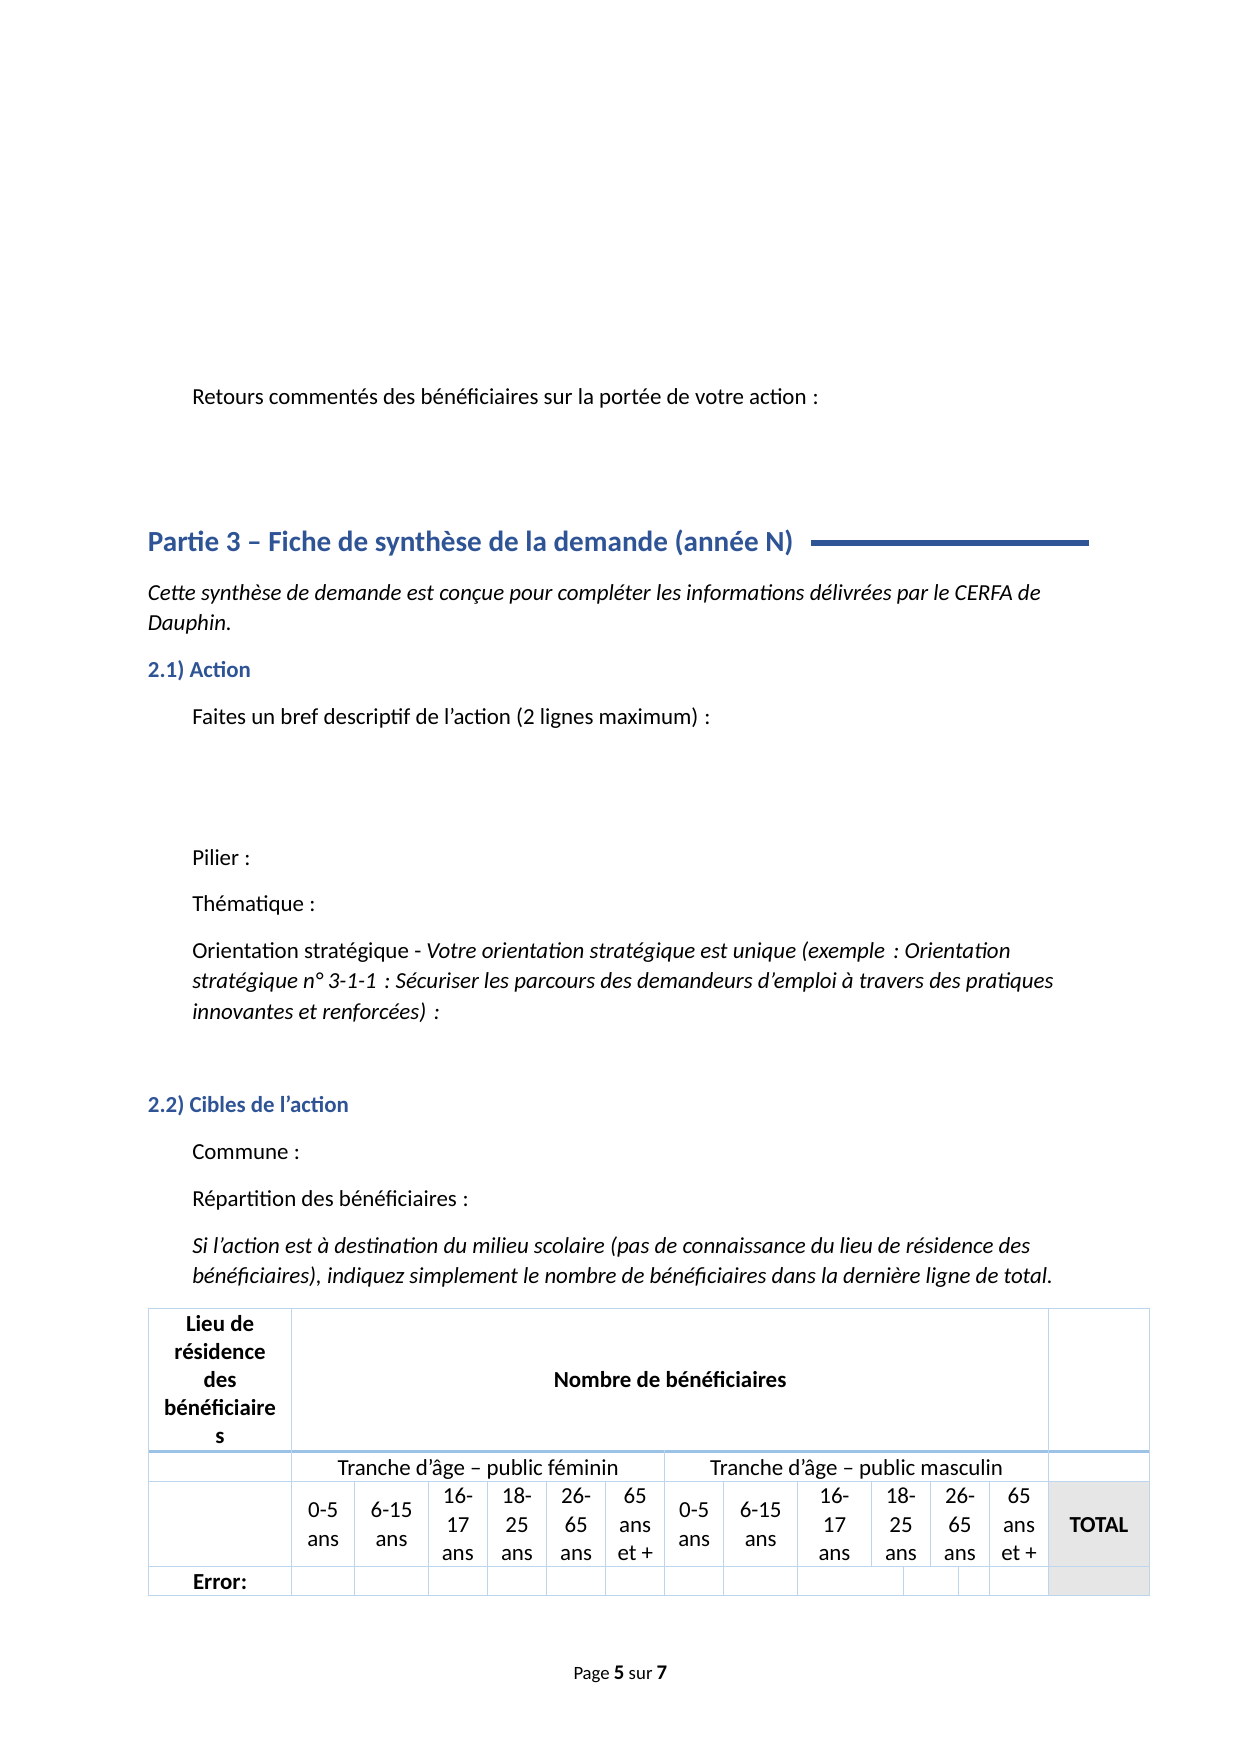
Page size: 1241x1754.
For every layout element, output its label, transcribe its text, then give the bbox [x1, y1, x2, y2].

table_cell [959, 1567, 989, 1595]
table_cell [355, 1567, 428, 1595]
text Répartition des bénéficiaires : [192, 1184, 1093, 1212]
table_header Nombre de bénéficiaires [292, 1309, 1048, 1449]
text Orientation stratégique - Votre orientation stratégique est unique (exemple : Orientation stratégique n° 3-1-1 : Sécuriser les parcours des demandeurs d’emploi à travers des pratiques innovantes et renforcées) : [192, 936, 1093, 1025]
text Pilier : [192, 843, 1093, 871]
text Thématique : [192, 889, 1093, 918]
table_header Lieu de résidence des bénéficiaires [149, 1309, 291, 1449]
text Si l’action est à destination du milieu scolaire (pas de connaissance du lieu de résidence des bénéficiaires), indiquez simplement le nombre de bénéficiaires dans la dernière ligne de total. [192, 1231, 1093, 1289]
table_cell 18-25 ans [488, 1482, 546, 1566]
table_cell [606, 1567, 664, 1595]
text Faites un bref descriptif de l’action (2 lignes maximum) : [192, 702, 1093, 730]
table_cell [292, 1567, 354, 1595]
table_cell Erreur : source de la référence non trouvée [149, 1567, 291, 1595]
table_cell 26-65 ans [547, 1482, 605, 1566]
table_cell 0-5 ans [665, 1482, 723, 1566]
table_cell [798, 1567, 903, 1595]
text Cette synthèse de demande est conçue pour compléter les informations délivrées par le CERFA de Dauphin. [148, 578, 1093, 636]
table_header [1049, 1309, 1149, 1449]
table_cell 6-15 ans [724, 1482, 797, 1566]
text 2.2) Cibles de l’action [148, 1091, 1093, 1119]
table_cell Tranche d’âge – public masculin [665, 1453, 1048, 1481]
table_cell [724, 1567, 797, 1595]
table_cell [904, 1567, 958, 1595]
table_cell 65 ans et + [606, 1482, 664, 1566]
table_cell TOTAL [1049, 1482, 1149, 1566]
table_cell [990, 1567, 1048, 1595]
table_cell 16-17 ans [429, 1482, 487, 1566]
table_cell [1049, 1453, 1149, 1481]
text Commune : [192, 1137, 1093, 1166]
table_cell [149, 1482, 291, 1566]
table_cell 16-17 ans [798, 1482, 871, 1566]
table_cell 65 ans et + [990, 1482, 1048, 1566]
table_cell 18-25 ans [872, 1482, 930, 1566]
table_cell [1049, 1567, 1149, 1595]
table_cell 0-5 ans [292, 1482, 354, 1566]
table_cell [547, 1567, 605, 1595]
text 2.1) Action [148, 655, 1093, 683]
table_cell Tranche d’âge – public féminin [292, 1453, 664, 1481]
text Retours commentés des bénéficiaires sur la portée de votre action : [192, 382, 1093, 410]
table_cell [488, 1567, 546, 1595]
table_cell [665, 1567, 723, 1595]
table_cell 26-65 ans [931, 1482, 989, 1566]
table_cell 6-15 ans [355, 1482, 428, 1566]
table_cell [429, 1567, 487, 1595]
table_cell [149, 1453, 291, 1481]
text Partie 3 – Fiche de synthèse de la demande (année N) [148, 523, 1093, 558]
